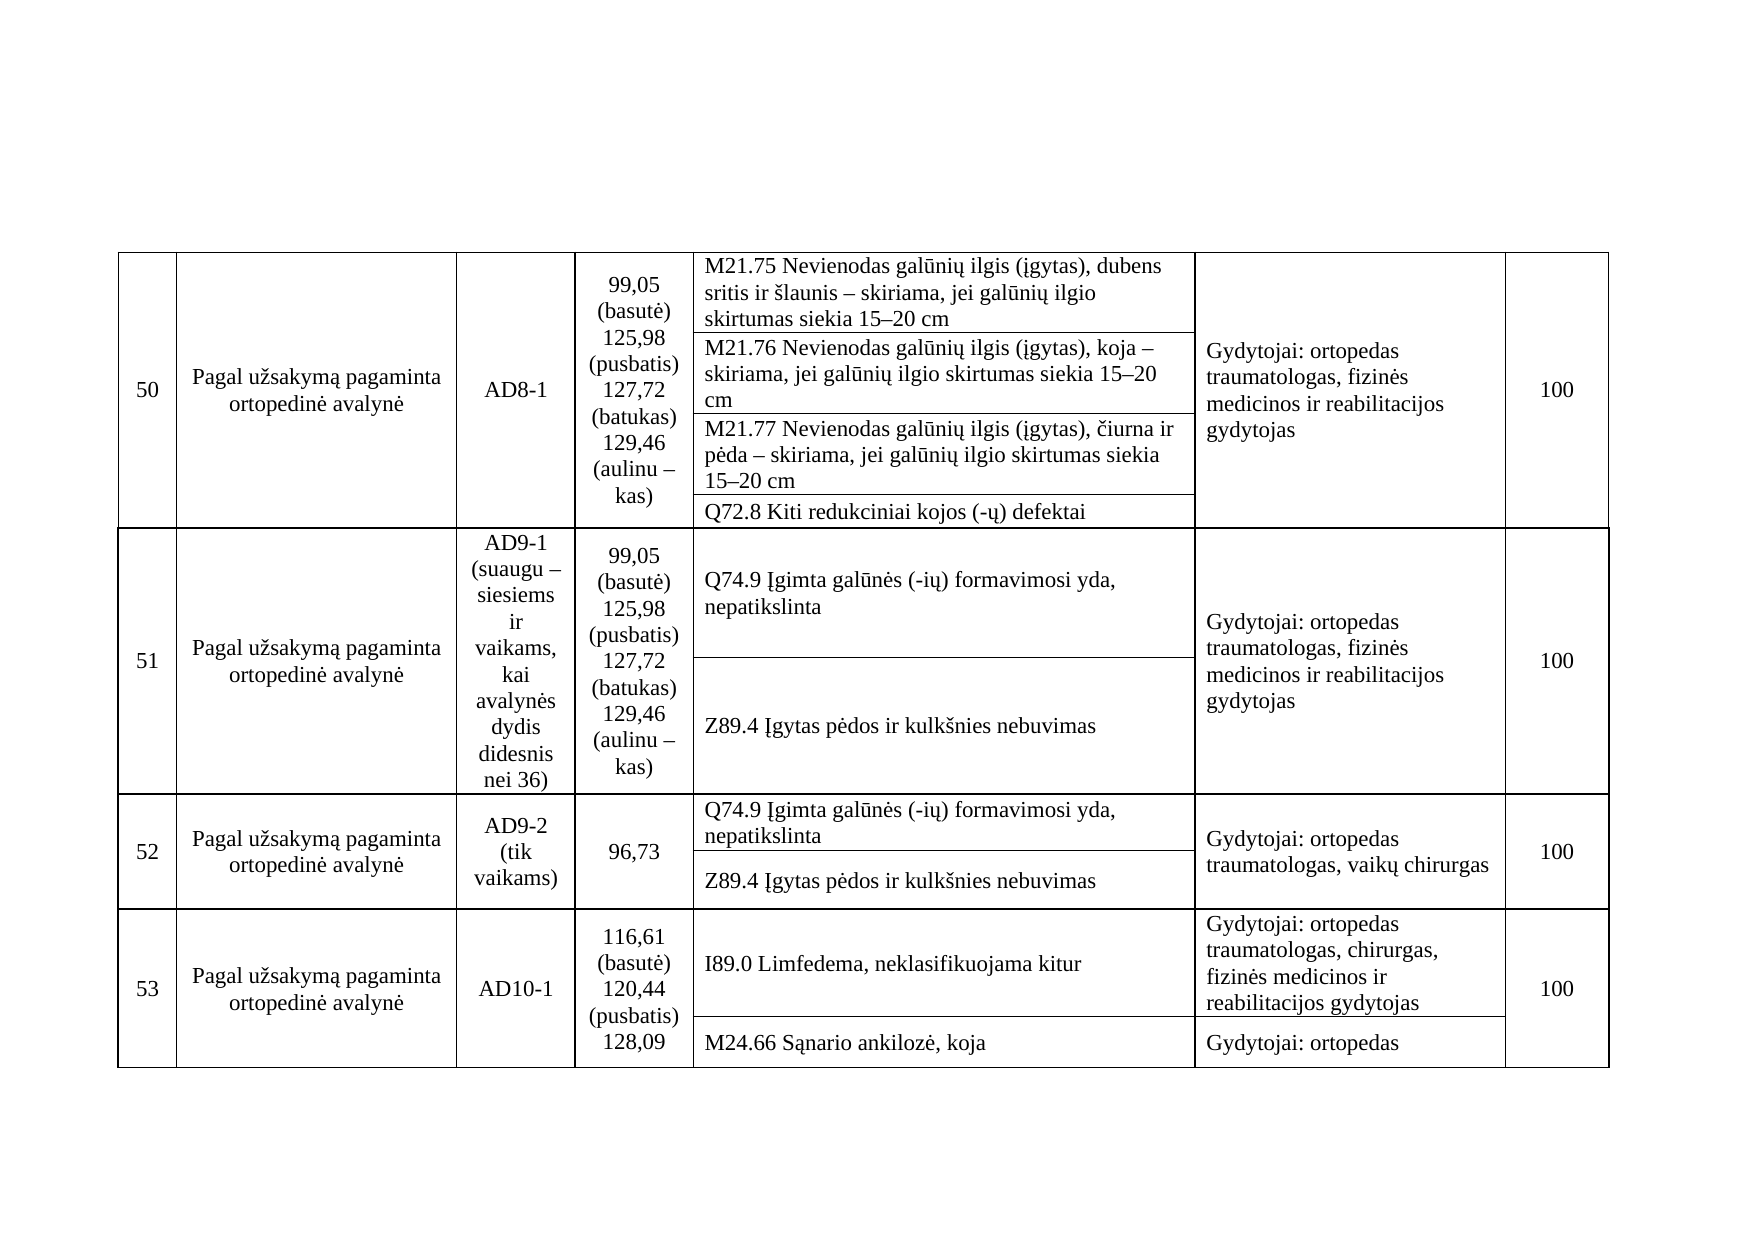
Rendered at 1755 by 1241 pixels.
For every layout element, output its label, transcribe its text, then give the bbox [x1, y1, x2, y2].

table_cell M21.77 Nevienodas galūnių ilgis (įgytas), čiurna ir pėda – skiriama, jei galūnių ilgio skirtumas siekia 15‒20 cm [694, 414, 1194, 494]
table_cell Pagal užsakymą pagaminta ortopedinė avalynė [177, 795, 456, 908]
table_cell Z89.4 Įgytas pėdos ir kulkšnies nebuvimas [694, 658, 1194, 792]
table_cell AD9-2 (tik vaikams) [457, 795, 574, 908]
table_cell Pagal užsakymą pagaminta ortopedinė avalynė [177, 910, 456, 1067]
table_header 100 [1506, 253, 1608, 527]
table_cell M24.66 Sąnario ankilozė, koja [694, 1017, 1194, 1067]
table_cell 51 [119, 529, 176, 792]
table_cell Gydytojai: ortopedas [1196, 1017, 1505, 1067]
table_cell 53 [119, 910, 176, 1067]
table_cell 100 [1506, 910, 1608, 1067]
table_header 50 [119, 253, 176, 527]
table_cell AD10-1 [457, 910, 574, 1067]
table_cell 99,05 (basutė) 125,98 (pusbatis) 127,72 (batukas) 129,46 (aulinu –kas) [576, 529, 693, 792]
table_cell Gydytojai: ortopedas traumatologas, chirurgas, fizinės medicinos ir reabilitacijos gydytojas [1196, 910, 1505, 1016]
table_cell Pagal užsakymą pagaminta ortopedinė avalynė [177, 529, 456, 792]
table_cell 100 [1506, 795, 1608, 908]
table_header Pagal užsakymą pagaminta ortopedinė avalynė [177, 253, 456, 527]
table_header 99,05 (basutė) 125,98 (pusbatis) 127,72 (batukas) 129,46 (aulinu –kas) [576, 253, 693, 527]
table_cell I89.0 Limfedema, neklasifikuojama kitur [694, 910, 1194, 1016]
table_cell Q72.8 Kiti redukciniai kojos (-ų) defektai [694, 495, 1194, 527]
table_header Gydytojai: ortopedas traumatologas, fizinės medicinos ir reabilitacijos gydytojas [1196, 253, 1505, 527]
table_cell Q74.9 Įgimta galūnės (-ių) formavimosi yda, nepatikslinta [694, 795, 1194, 850]
table_cell 116,61 (basutė) 120,44 (pusbatis) 128,09 (batukas) 131,11 (aulinu –kas) [576, 910, 693, 1067]
table_cell Q74.9 Įgimta galūnės (-ių) formavimosi yda, nepatikslinta [694, 529, 1194, 657]
table_cell Gydytojai: ortopedas traumatologas, vaikų chirurgas [1196, 795, 1505, 908]
table_cell M21.76 Nevienodas galūnių ilgis (įgytas), koja – skiriama, jei galūnių ilgio skirtumas siekia 15‒20 cm [694, 333, 1194, 413]
table_cell Gydytojai: ortopedas traumatologas, fizinės medicinos ir reabilitacijos gydytojas [1196, 529, 1505, 792]
table_cell 52 [119, 795, 176, 908]
table_cell 96,73 [576, 795, 693, 908]
table_header M21.75 Nevienodas galūnių ilgis (įgytas), dubens sritis ir šlaunis – skiriama, jei galūnių ilgio skirtumas siekia 15‒20 cm [694, 253, 1194, 332]
table_header AD8-1 [457, 253, 574, 527]
table_cell 100 [1506, 529, 1608, 792]
table_cell Z89.4 Įgytas pėdos ir kulkšnies nebuvimas [694, 851, 1194, 908]
table_cell AD9-1 (suaugu –siesiems ir vaikams, kai avalynės dydis didesnis nei 36) [457, 529, 574, 792]
